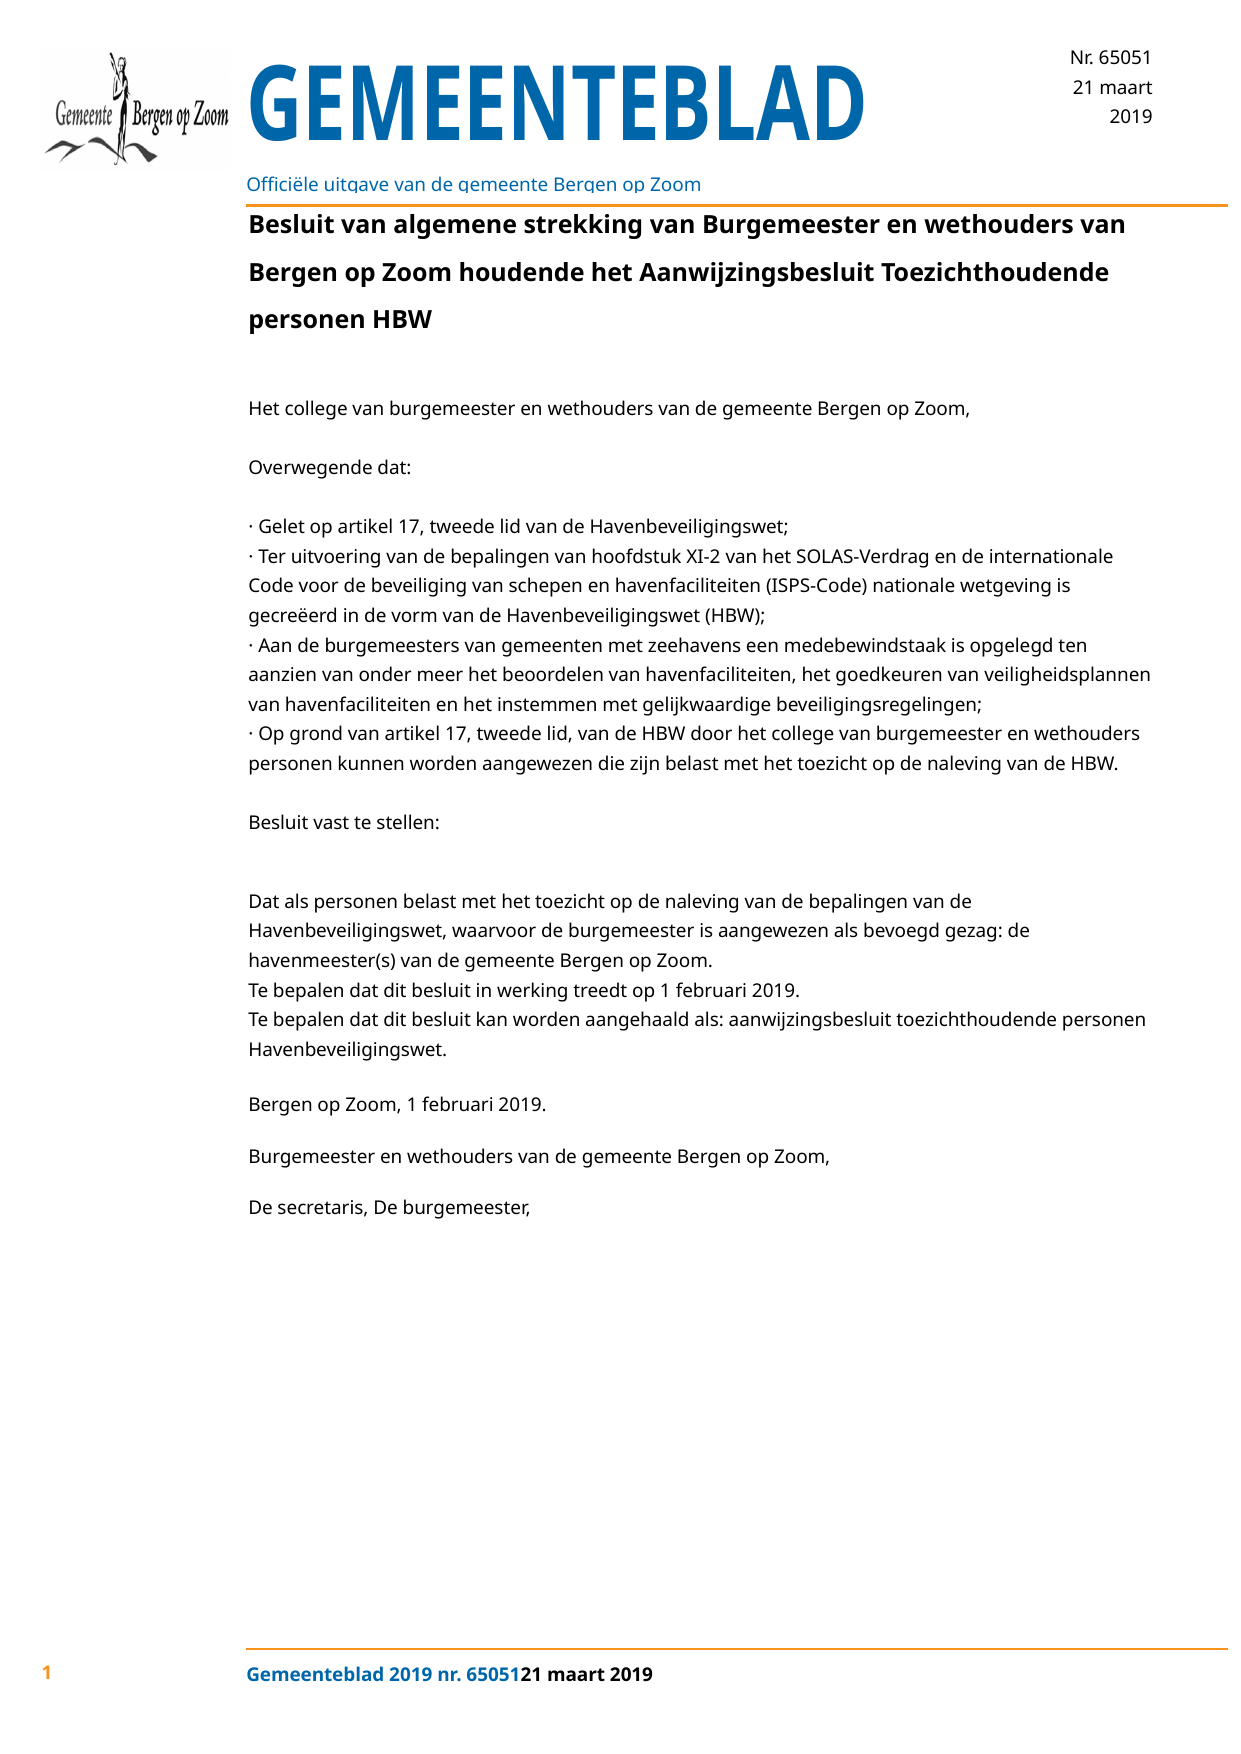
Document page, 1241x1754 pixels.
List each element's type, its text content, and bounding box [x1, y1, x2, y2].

text Overwegende dat: [248, 454, 1152, 480]
text Te bepalen dat dit besluit in werking treedt op 1 februari 2019. [248, 977, 1152, 1003]
text Te bepalen dat dit besluit kan worden aangehaald als: aanwijzingsbesluit toezichthoudende personen Havenbeveiligingswet. [248, 1006, 1152, 1062]
text Bergen op Zoom, 1 februari 2019. [248, 1091, 1152, 1117]
text · Op grond van artikel 17, tweede lid, van de HBW door het college van burgemeester en wethouders personen kunnen worden aangewezen die zijn belast met het toezicht op de naleving van de HBW. [248, 721, 1152, 776]
text Burgemeester en wethouders van de gemeente Bergen op Zoom, [248, 1143, 1152, 1168]
text · Gelet op artikel 17, tweede lid van de Havenbeveiligingswet; [248, 513, 1152, 539]
text Dat als personen belast met het toezicht op de naleving van de bepalingen van de Havenbeveiligingswet, waarvoor de burgemeester is aangewezen als bevoegd gezag: de havenmeester(s) van de gemeente Bergen op Zoom. [248, 888, 1152, 973]
text Besluit vast te stellen: [248, 809, 1152, 835]
text De secretaris, De burgemeester, [248, 1194, 1152, 1220]
picture [41, 47, 231, 172]
text Besluit van algemene strekking van Burgemeester en wethouders van Bergen op Zoom houdende het Aanwijzingsbesluit Toezichthoudende personen HBW [248, 207, 1152, 336]
text · Ter uitvoering van de bepalingen van hoofdstuk XI-2 van het SOLAS-Verdrag en de internationale Code voor de beveiliging van schepen en havenfaciliteiten (ISPS-Code) nationale wetgeving is gecreëerd in de vorm van de Havenbeveiligingswet (HBW); [248, 543, 1152, 628]
text · Aan de burgemeesters van gemeenten met zeehavens een medebewindstaak is opgelegd ten aanzien van onder meer het beoordelen van havenfaciliteiten, het goedkeuren van veiligheidsplannen van havenfaciliteiten en het instemmen met gelijkwaardige beveiligingsregelingen; [248, 632, 1152, 717]
text Het college van burgemeester en wethouders van de gemeente Bergen op Zoom, [248, 395, 1152, 421]
